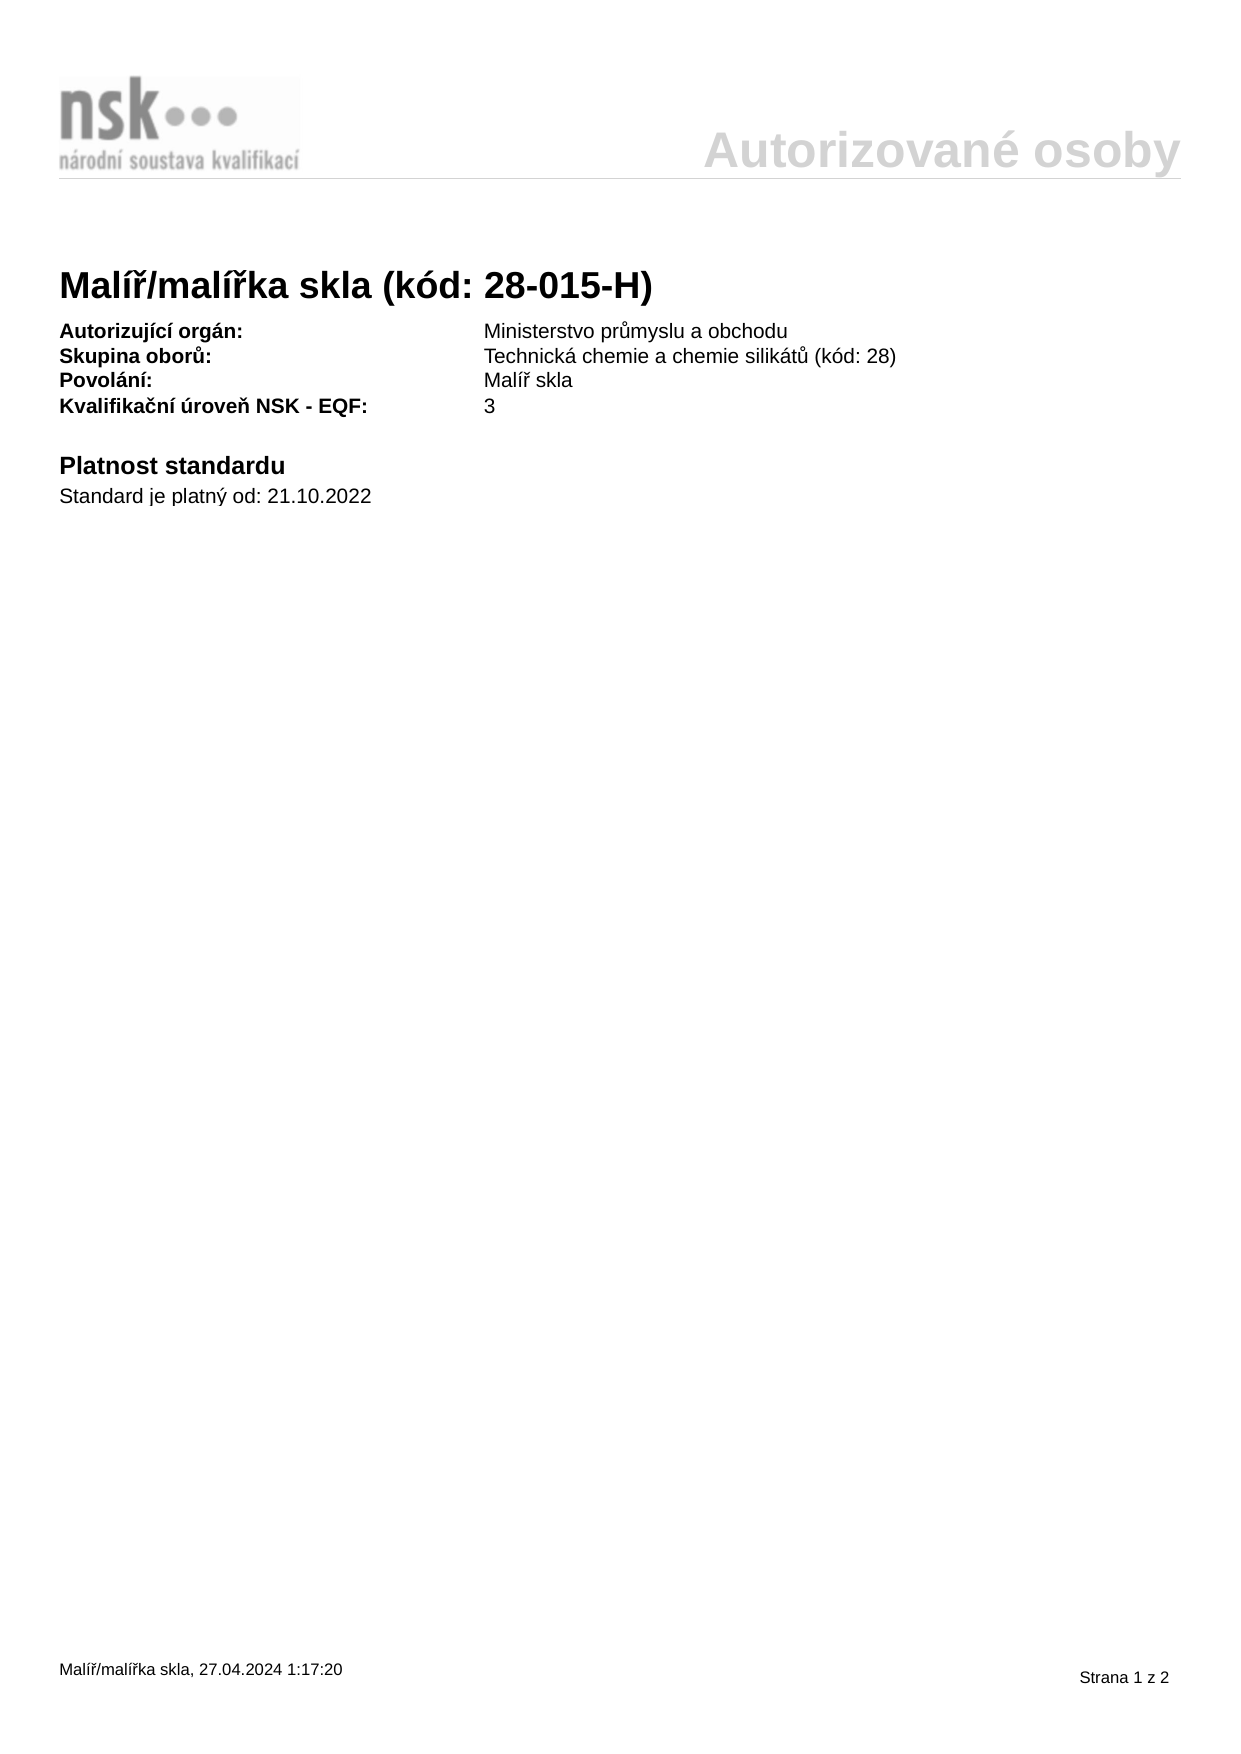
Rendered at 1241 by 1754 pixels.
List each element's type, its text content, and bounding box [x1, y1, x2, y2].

table_cell [484, 418, 620, 447]
table_cell [862, 506, 1169, 806]
table_cell Malíř/malířka skla, 27.04.2024 1:17:20 [59, 1660, 862, 1696]
table_cell [626, 196, 862, 224]
table_header [621, 59, 626, 172]
table_cell [862, 418, 1169, 447]
table_cell [626, 806, 862, 1106]
table_cell Standard je platný od: 21.10.2022 [59, 484, 1181, 506]
picture [58, 59, 621, 172]
table_cell Skupina oborů: [59, 344, 483, 368]
table_cell [59, 806, 483, 1106]
table_cell [59, 172, 483, 178]
table_cell [1169, 506, 1181, 806]
table_cell [1169, 196, 1181, 224]
table_cell [484, 196, 620, 224]
table_cell Ministerstvo průmyslu a obchodu [484, 319, 1181, 344]
table_cell [626, 1106, 862, 1383]
table_cell [59, 1384, 483, 1659]
table_cell Platnost standardu [59, 448, 1181, 483]
table_cell [1169, 1660, 1181, 1696]
table_cell [1169, 1106, 1181, 1383]
table_cell [484, 1106, 620, 1383]
table_cell Autorizující orgán: [59, 319, 483, 343]
table_cell [59, 307, 483, 319]
table_cell [626, 1384, 862, 1659]
table_header Autorizované osoby [626, 59, 1181, 178]
table_cell [620, 1384, 626, 1659]
table_cell [59, 179, 1181, 196]
table_cell [484, 506, 620, 806]
table_cell [59, 506, 483, 806]
table_cell [862, 196, 1169, 224]
table_cell Technická chemie a chemie silikátů (kód: 28) [484, 344, 1181, 368]
table_cell [1169, 1384, 1181, 1659]
table_cell [484, 307, 620, 319]
table_cell Strana 1 z 2 [862, 1660, 1169, 1696]
table_cell Kvalifikační úroveň NSK - EQF: [59, 394, 483, 417]
table_cell [862, 1384, 1169, 1659]
table_cell [626, 307, 862, 319]
table_cell [1169, 307, 1181, 319]
table_cell [620, 1106, 626, 1383]
table_cell [484, 806, 620, 1106]
table_cell [862, 307, 1169, 319]
table_cell [620, 307, 626, 319]
table_cell Malíř skla [484, 368, 1181, 393]
table_cell [1169, 806, 1181, 1106]
table_cell 3 [484, 394, 1181, 417]
table_cell [862, 1106, 1169, 1383]
table_cell [59, 418, 483, 447]
table_cell [620, 418, 626, 447]
table_cell [484, 1384, 620, 1659]
table_cell [626, 418, 862, 447]
table_cell [1169, 418, 1181, 447]
table_cell [620, 806, 626, 1106]
table_cell Malíř/malířka skla (kód: 28-015-H) [59, 224, 1181, 307]
table_cell [626, 506, 862, 806]
table_cell [620, 196, 626, 224]
table_cell [620, 506, 626, 806]
table_cell [862, 806, 1169, 1106]
table_cell [484, 172, 620, 178]
table_cell [59, 1106, 483, 1383]
table_cell [59, 196, 483, 224]
table_cell Povolání: [59, 368, 483, 392]
